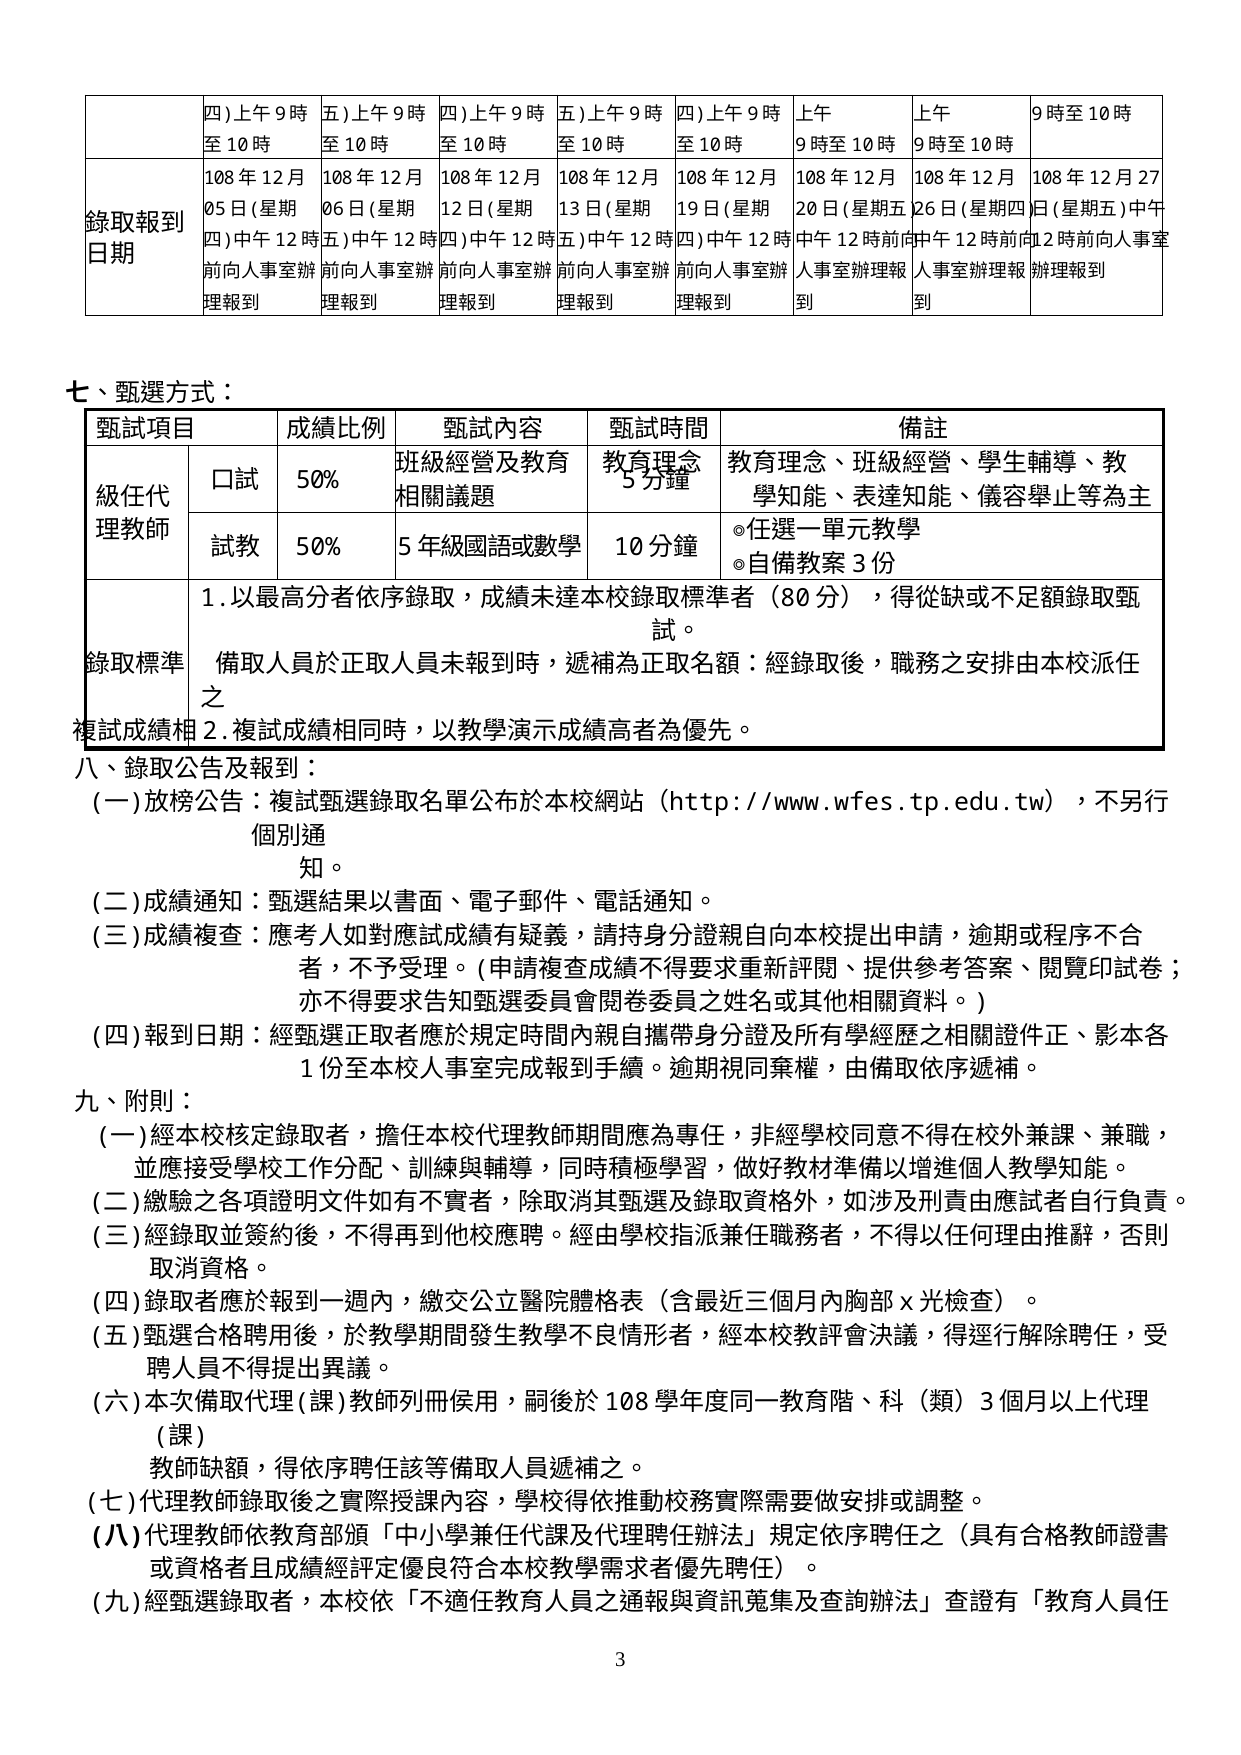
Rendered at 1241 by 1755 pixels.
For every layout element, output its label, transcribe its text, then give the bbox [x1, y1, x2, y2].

text 九、附則： [74, 1084, 1181, 1117]
text 教師缺額，得依序聘任該等備取人員遞補之。 [59, 1451, 1181, 1484]
table_cell 5分鐘 [588, 446, 720, 512]
table_cell 10分鐘 [588, 513, 720, 579]
table_cell 108年12月06日(星期五)中午12時前向人事室辦理報到 [322, 159, 439, 315]
text 者，不予受理。(申請複查成績不得要求重新評閱、提供參考答案、閱覽印試卷； [0, 951, 1181, 984]
table_cell 錄取標準 [87, 580, 188, 746]
table_header 甄試項目 [87, 411, 277, 444]
text (六)本次備取代理(課)教師列冊侯用，嗣後於108學年度同一教育階、科（類）3個月以上代理(課) [59, 1384, 1181, 1451]
table_cell 108年12月20日(星期五)上午 9時至10時 [794, 96, 912, 158]
table_cell 班級經營及教育 相關議題 [396, 446, 587, 512]
table_cell 錄取報到 日期 [86, 159, 203, 315]
text 聘人員不得提出異議。 [72, 1351, 1181, 1384]
table_cell 四)上午9時至10時 [676, 96, 793, 158]
text (一)經本校核定錄取者，擔任本校代理教師期間應為專任，非經學校同意不得在校外兼課、兼職，並應接受學校工作分配、訓練與輔導，同時積極學習，做好教材準備以增進個人教學知能。 [65, 1117, 1181, 1184]
table_cell 108年12月13日(星期五)中午12時前向人事室辦理報到 [558, 159, 675, 315]
table_cell 五)上午9時至10時 [558, 96, 675, 158]
text (一)放榜公告：複試甄選錄取名單公布於本校網站（http://www.wfes.tp.edu.tw），不另行個別通 [89, 784, 1181, 851]
table_cell 5年級國語或數學 [396, 513, 587, 579]
text 七、甄選方式： [50, 375, 1181, 408]
table_header 甄試時間 [588, 411, 720, 444]
table_cell 108年12月20日(星期五)中午12時前向人事室辦理報到 [794, 159, 912, 315]
text (二)繳驗之各項證明文件如有不實者，除取消其甄選及錄取資格外，如涉及刑責由應試者自行負責。 [88, 1184, 1181, 1217]
text (三)經錄取並簽約後，不得再到他校應聘。經由學校指派兼任職務者，不得以任何理由推辭，否則 [89, 1217, 1181, 1251]
table_cell 108年12月26日(星期四)上午 9時至10時 [913, 96, 1030, 158]
text 知。 [89, 851, 1181, 884]
table_header 成績比例 [278, 411, 395, 444]
text (四)錄取者應於報到一週內，繳交公立醫院體格表（含最近三個月內胸部ｘ光檢查）。 [89, 1284, 1181, 1317]
text 亦不得要求告知甄選委員會閱卷委員之姓名或其他相關資料。) [0, 984, 1181, 1017]
table_cell [86, 96, 203, 158]
text 取消資格。 [89, 1251, 1181, 1284]
table_header 甄試內容 [396, 411, 587, 444]
text (三)成績複查：應考人如對應試成績有疑義，請持身分證親自向本校提出申請，逾期或程序不合 [0, 917, 1181, 951]
table_cell 口試 [189, 446, 277, 512]
text (八)代理教師依教育部頒「中小學兼任代課及代理聘任辦法」規定依序聘任之（具有合格教師證書 [74, 1517, 1181, 1551]
table_cell 五)上午9時至10時 [322, 96, 439, 158]
table_cell 50% [278, 513, 395, 579]
text (五)甄選合格聘用後，於教學期間發生教學不良情形者，經本校教評會決議，得逕行解除聘任，受 [88, 1317, 1181, 1351]
table_header 備註 [721, 411, 1162, 444]
table_cell 1.以最高分者依序錄取，成績未達本校錄取標準者（80分），得從缺或不足額錄取甄試。 備取人員於正取人員未報到時，遞補為正取名額：經錄取後，職務之安排由本校派任之 (二)複試成績相2.複試成績相同時，以教學演示成績高者為優先。 [189, 580, 1162, 746]
table_cell 四)上午9時至10時 [204, 96, 321, 158]
text (二)成績通知：甄選結果以書面、電子郵件、電話通知。 [0, 884, 1181, 917]
table_cell 108年12月05日(星期四)中午12時前向人事室辦理報到 [204, 159, 321, 315]
table_cell 教育理念 教育理念、班級經營、學生輔導、教 學知能、表達知能、儀容舉止等為主 [721, 446, 1162, 512]
text 1份至本校人事室完成報到手續。逾期視同棄權，由備取依序遞補。 [89, 1051, 1181, 1084]
table_cell 108年12月19日(星期四)中午12時前向人事室辦理報到 [676, 159, 793, 315]
text 八、錄取公告及報到： [44, 751, 1181, 784]
table_cell 試教 [189, 513, 277, 579]
text 或資格者且成績經評定優良符合本校教學需求者優先聘任）。 [89, 1551, 1181, 1584]
table_cell 級任代 理教師 [87, 446, 188, 579]
table_cell ◎任選一單元教學 ◎自備教案3份 [721, 513, 1162, 579]
table_cell 50% [278, 446, 395, 512]
table_cell 108年12月26日(星期四)中午12時前向人事室辦理報到 [913, 159, 1030, 315]
table_cell 108年12月12日(星期四)中午12時前向人事室辦理報到 [440, 159, 557, 315]
table_cell 108年12月27日(星期五)中午 12時前向人事室辦理報到 [1031, 159, 1162, 315]
table_cell 108年12月27日(星期五)上午 9時至10時 [1031, 96, 1162, 158]
text (四)報到日期：經甄選正取者應於規定時間內親自攜帶身分證及所有學經歷之相關證件正、影本各 [89, 1017, 1181, 1051]
text (七)代理教師錄取後之實際授課內容，學校得依推動校務實際需要做安排或調整。 [84, 1484, 1181, 1517]
table_cell 四)上午9時至10時 [440, 96, 557, 158]
text (九)經甄選錄取者，本校依「不適任教育人員之通報與資訊蒐集及查詢辦法」查證有「教育人員任 [89, 1584, 1181, 1617]
